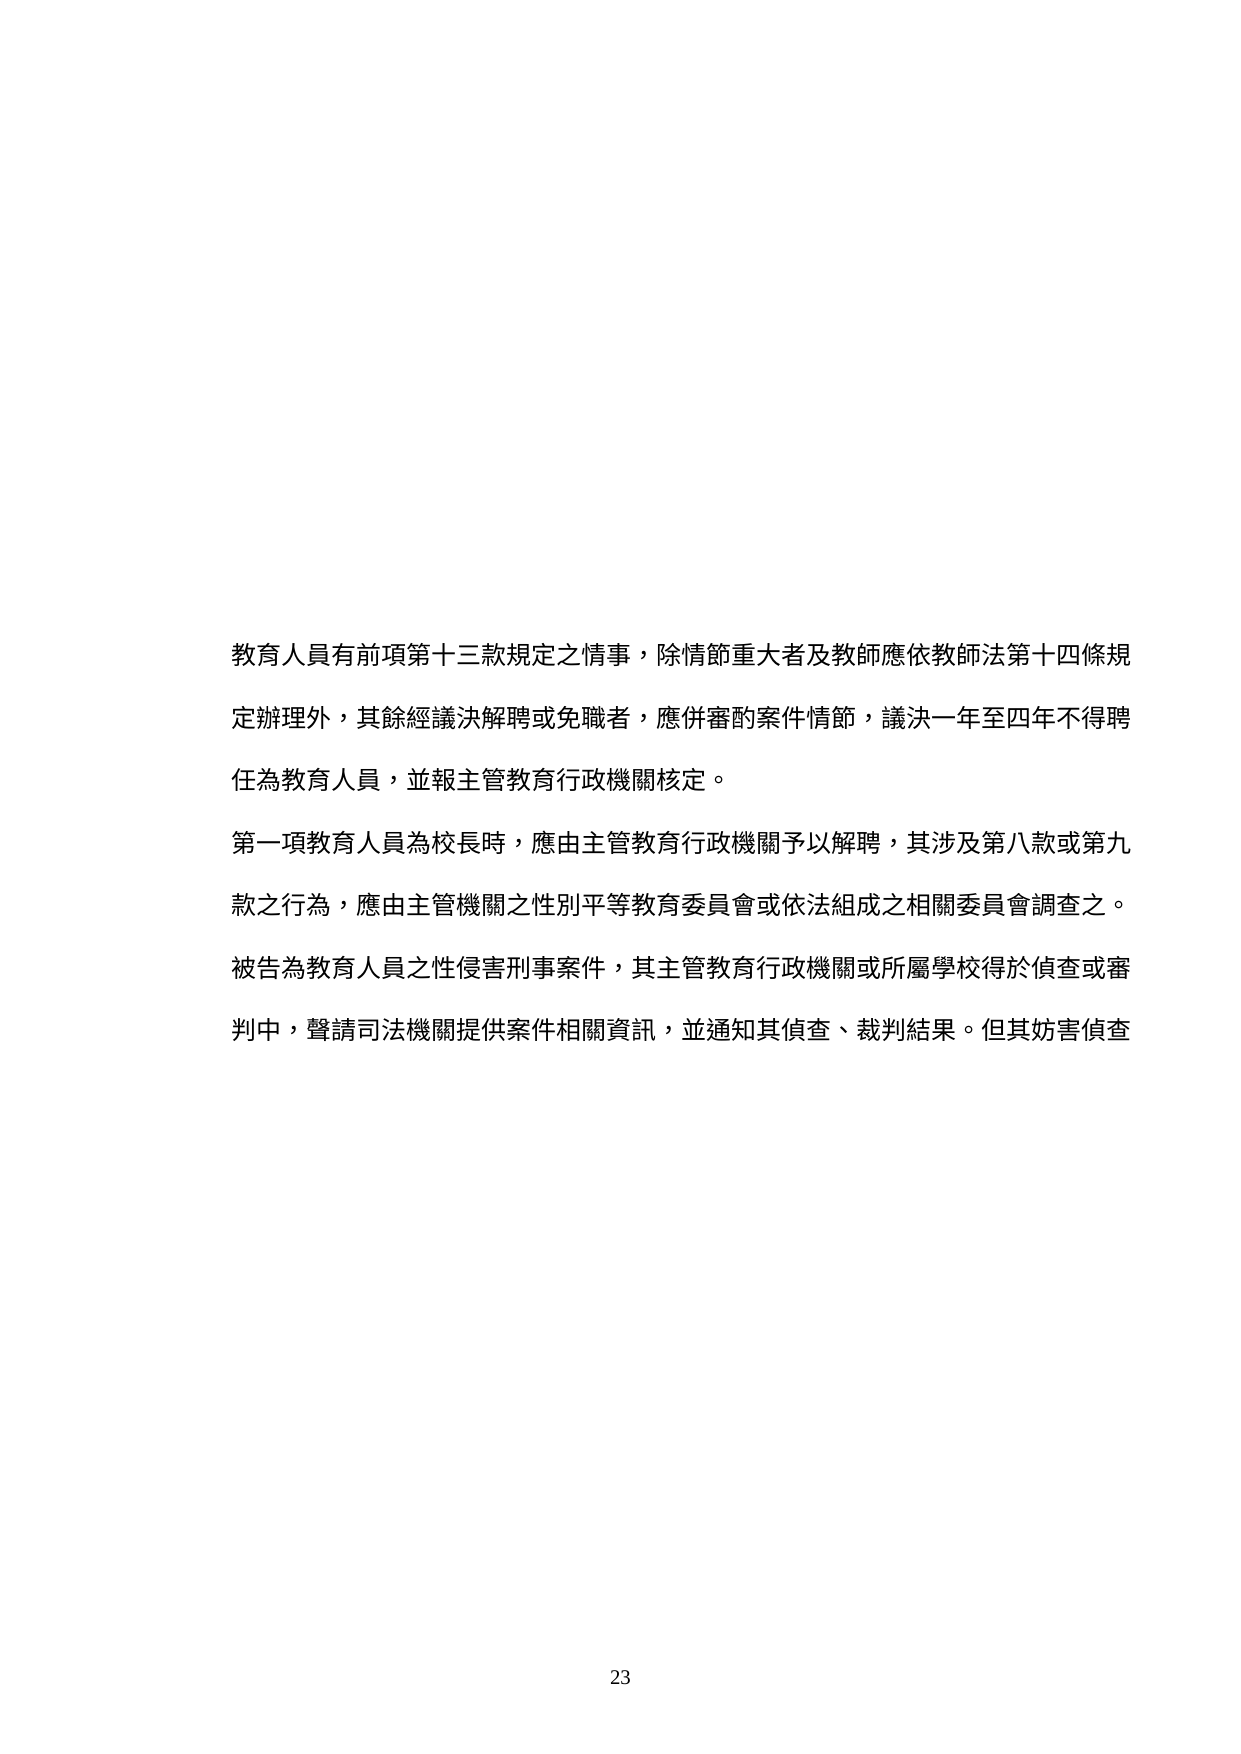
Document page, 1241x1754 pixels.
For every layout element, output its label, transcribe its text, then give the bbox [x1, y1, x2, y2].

text 第一項教育人員為校長時，應由主管教育行政機關予以解聘，其涉及第八款或第九款之行為，應由主管機關之性別平等教育委員會或依法組成之相關委員會調查之。被告為教育人員之性侵害刑事案件，其主管教育行政機關或所屬學校得於偵查或審判中，聲請司法機關提供案件相關資訊，並通知其偵查、裁判結果。但其妨害偵查 [231, 800, 1134, 1050]
text 教育人員有前項第十三款規定之情事，除情節重大者及教師應依教師法第十四條規定辦理外，其餘經議決解聘或免職者，應併審酌案件情節，議決一年至四年不得聘任為教育人員，並報主管教育行政機關核定。 [231, 612, 1134, 800]
